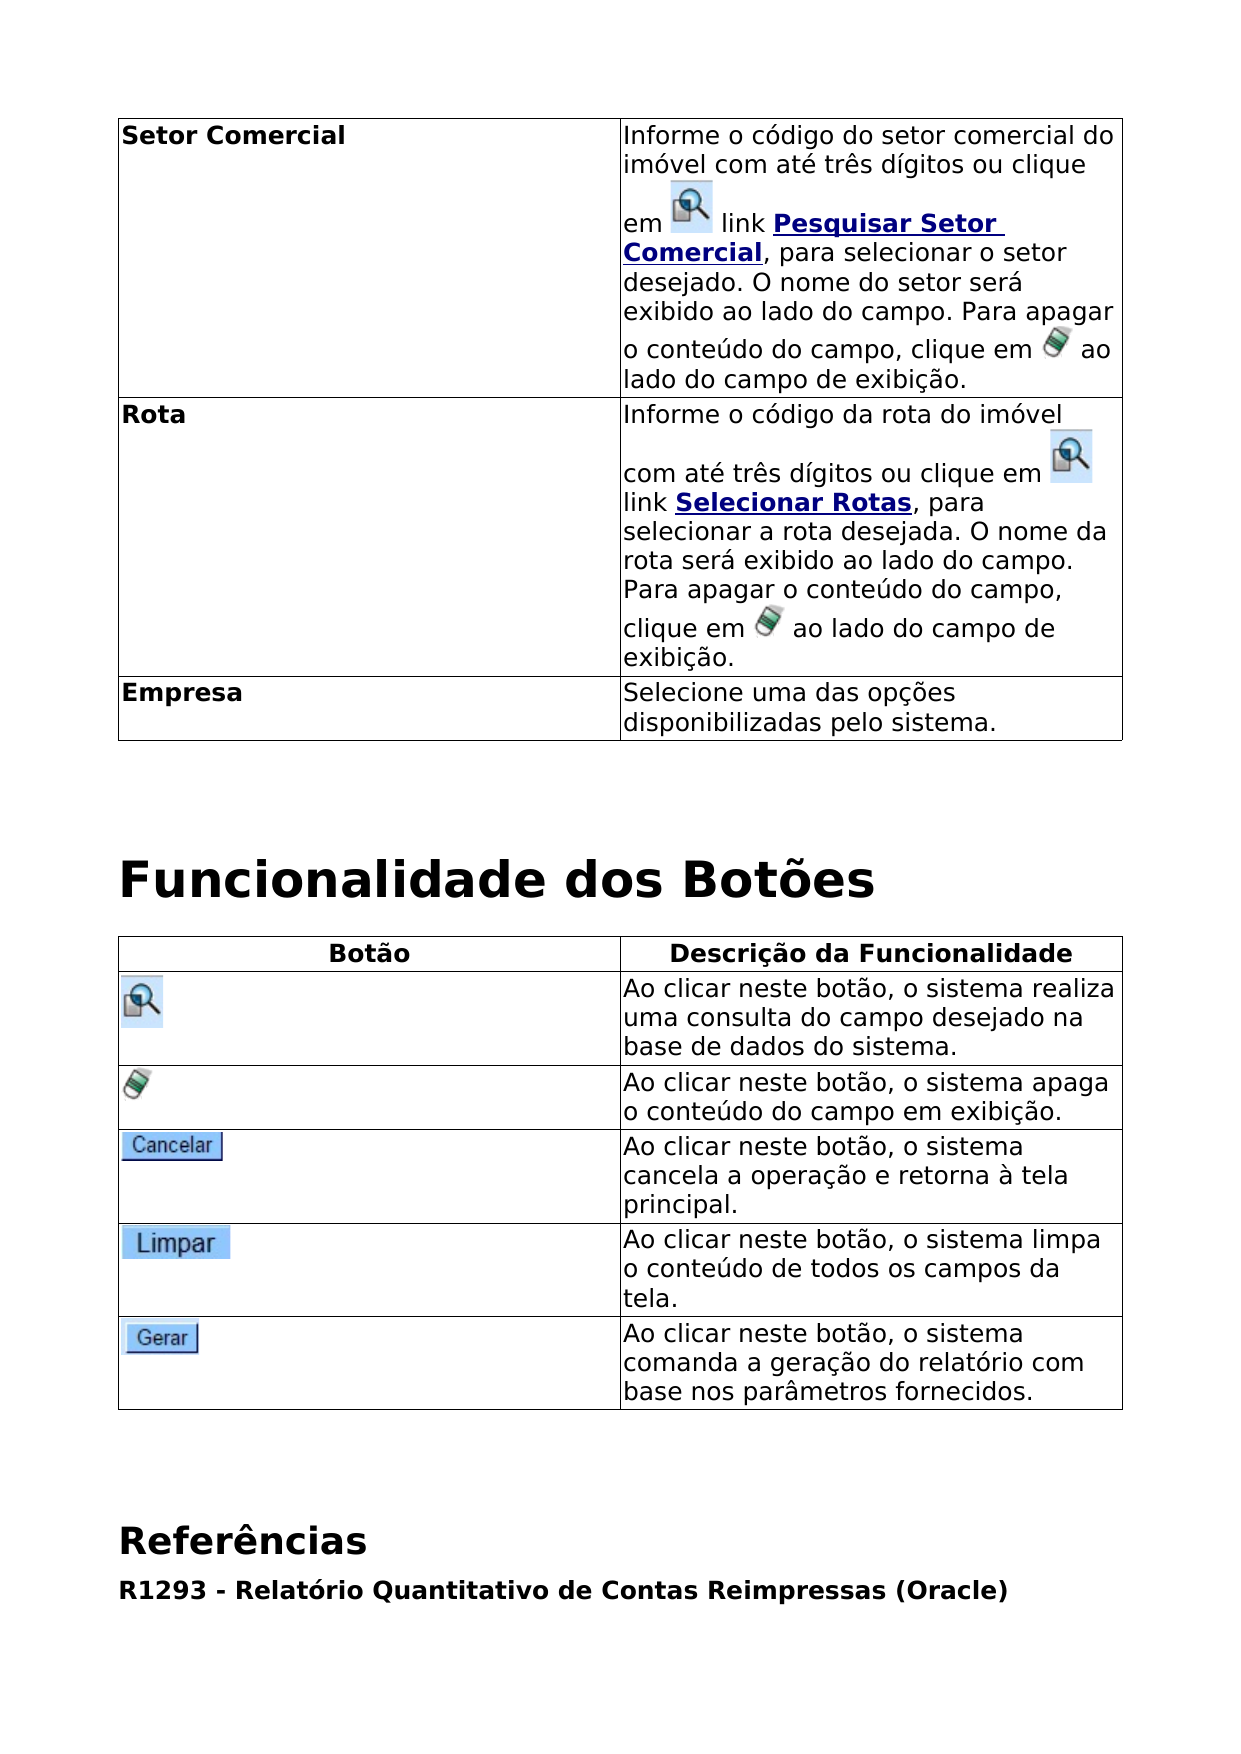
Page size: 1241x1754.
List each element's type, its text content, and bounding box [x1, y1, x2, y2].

subtitle Funcionalidade dos Botões [118, 851, 1122, 909]
table_cell Setor Comercial [119, 119, 620, 397]
table_cell Informe o código do setor comercial do imóvel com até três dígitos ou clique em link Pesquisar Setor Comercial, para selecionar o setor desejado. O nome do setor será exibido ao lado do campo. Para apagar o conteúdo do campo, clique em ao lado do campo de exibição. [621, 119, 1122, 397]
table_cell Empresa [119, 677, 620, 740]
table_cell Ao clicar neste botão, o sistema cancela a operação e retorna à tela principal. [621, 1130, 1122, 1222]
table_cell Ao clicar neste botão, o sistema comanda a geração do relatório com base nos parâmetros fornecidos. [621, 1317, 1122, 1409]
table_cell Ao clicar neste botão, o sistema realiza uma consulta do campo desejado na base de dados do sistema. [621, 972, 1122, 1065]
table_cell Informe o código da rota do imóvel com até três dígitos ou clique em link Selecionar Rotas, para selecionar a rota desejada. O nome da rota será exibido ao lado do campo. Para apagar o conteúdo do campo, clique em ao lado do campo de exibição. [621, 398, 1122, 676]
table_header Descrição da Funcionalidade [621, 937, 1122, 971]
table_cell [119, 1317, 620, 1409]
subtitle Referências [118, 1520, 1122, 1564]
table_cell [119, 1224, 620, 1316]
picture [121, 1225, 231, 1259]
picture [121, 1318, 200, 1355]
table_cell [119, 972, 620, 1065]
picture [121, 974, 164, 1028]
picture [753, 604, 785, 638]
table_cell Ao clicar neste botão, o sistema limpa o conteúdo de todos os campos da tela. [621, 1224, 1122, 1316]
picture [1050, 429, 1093, 483]
table_cell [119, 1066, 620, 1129]
picture [670, 179, 713, 233]
text R1293 - Relatório Quantitativo de Contas Reimpressas (Oracle) [118, 1576, 1122, 1605]
table_header Botão [119, 937, 620, 971]
table_cell Rota [119, 398, 620, 676]
picture [121, 1132, 223, 1161]
table_cell [119, 1130, 620, 1222]
picture [1041, 326, 1073, 359]
picture [121, 1067, 153, 1101]
table_cell Ao clicar neste botão, o sistema apaga o conteúdo do campo em exibição. [621, 1066, 1122, 1129]
table_cell Selecione uma das opções disponibilizadas pelo sistema. [621, 677, 1122, 740]
